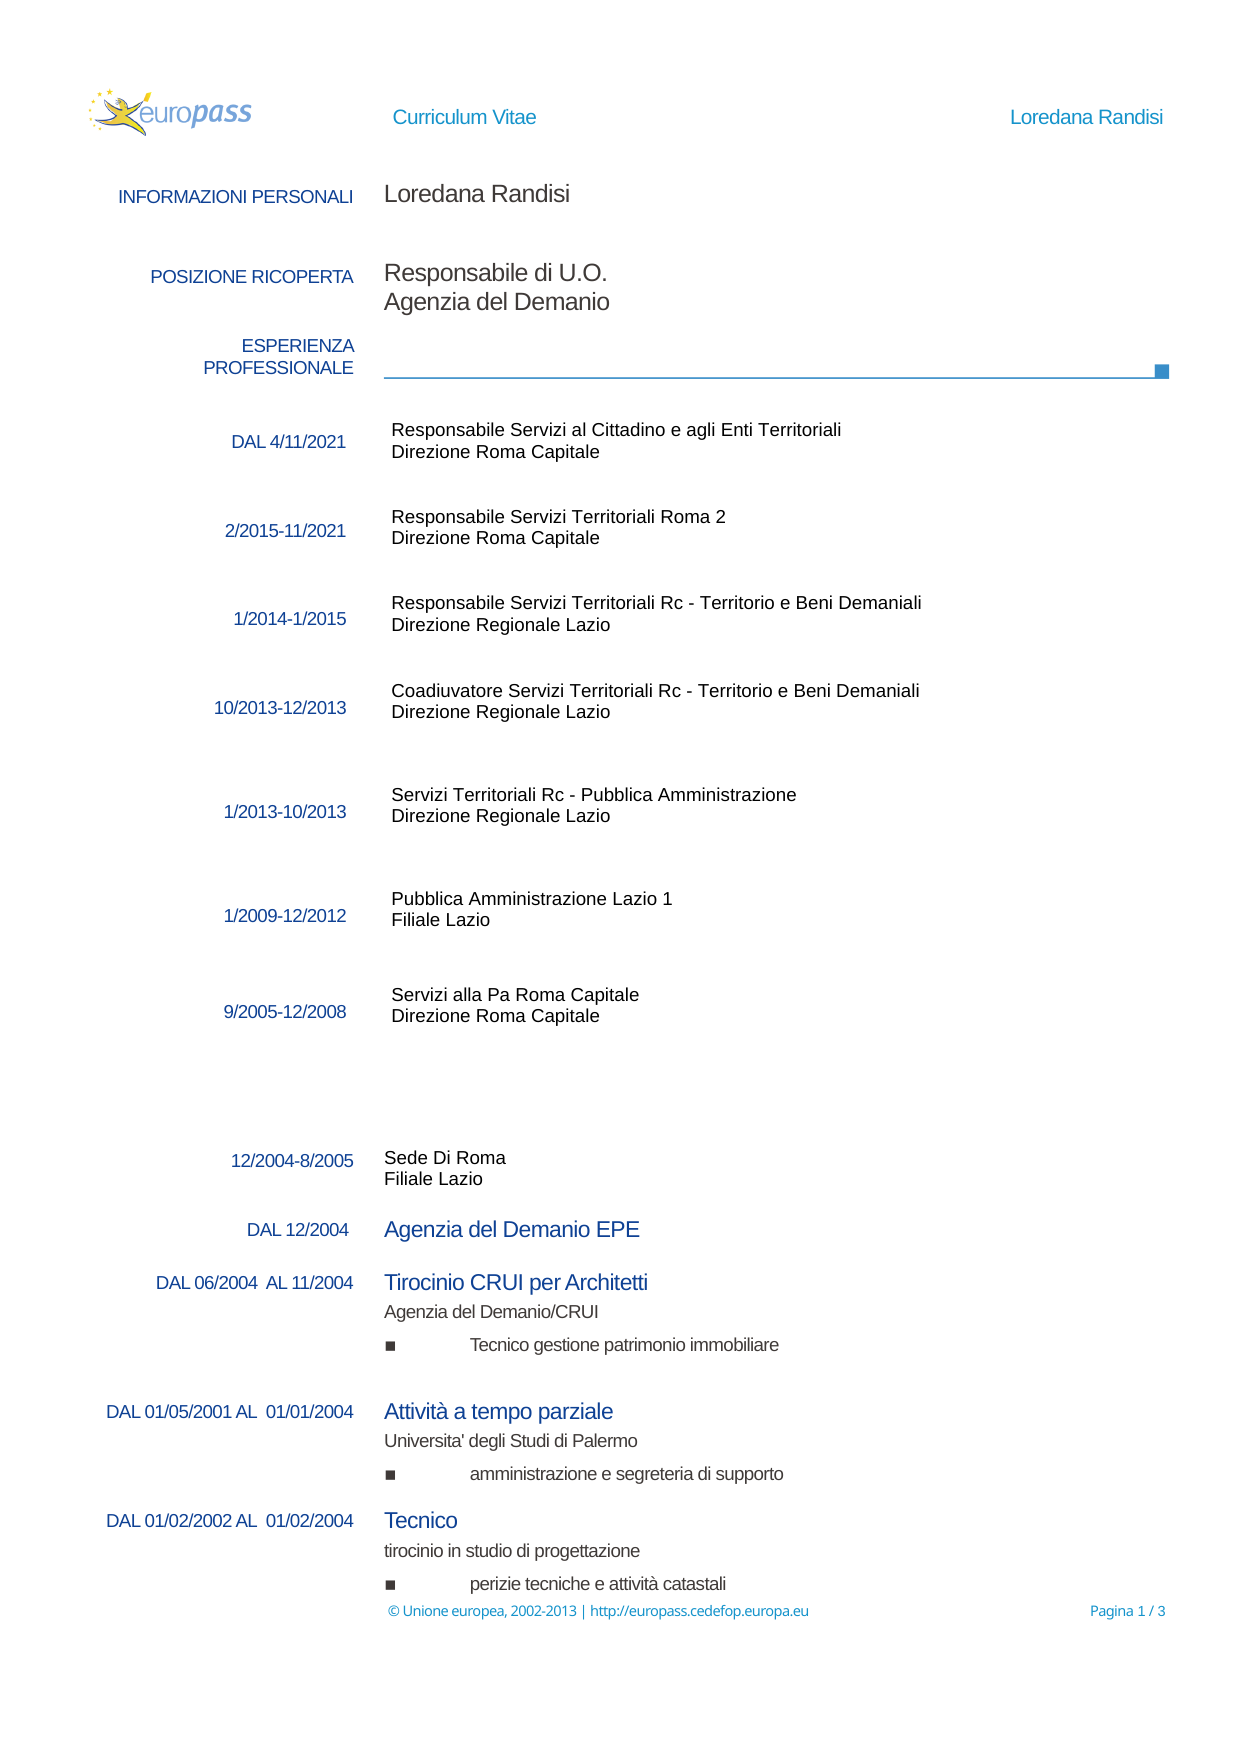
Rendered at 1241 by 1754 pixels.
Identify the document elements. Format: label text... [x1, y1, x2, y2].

table_cell Tirocinio CRUI per Architetti [384, 1269, 1169, 1295]
table_cell 1/2014-1/2015 [89, 575, 384, 663]
table_cell [384, 1056, 1169, 1146]
table_header POSIZIONE RICOPERTA [89, 259, 384, 316]
table_cell Agenzia del Demanio EPE [384, 1216, 1169, 1269]
table_cell Pubblica Amministrazione Lazio 1 Filiale Lazio [384, 865, 1169, 954]
table_cell Agenzia del Demanio/CRUI [384, 1295, 1169, 1331]
table_cell 12/2004-8/2005 [89, 1146, 384, 1216]
table_cell Servizi alla Pa Roma Capitale Direzione Roma Capitale [384, 954, 1169, 1056]
table_cell Sede Di Roma Filiale Lazio [384, 1146, 1169, 1216]
table_header Responsabile Servizi al Cittadino e agli Enti Territoriali Direzione Roma Capitale [384, 398, 1169, 484]
table_cell Dal 12/2004 [89, 1216, 384, 1269]
table_cell 10/2013-12/2013 [89, 663, 384, 752]
table_cell Responsabile Servizi Territoriali Roma 2 Direzione Roma Capitale [384, 484, 1169, 570]
table_header [89, 1062, 384, 1146]
table_cell Dal 01/02/2002 al 01/02/2004 [89, 1508, 384, 1596]
table_cell Servizi Territoriali Rc - Pubblica Amministrazione Direzione Regionale Lazio [384, 746, 1169, 864]
table_cell 2/2015-11/2021 [89, 486, 384, 575]
table_header ESPERIENZA PROFESSIONALE [89, 335, 384, 378]
table_header [384, 335, 1169, 377]
table_cell Responsabile Servizi Territoriali Rc - Territorio e Beni Demaniali Direzione Regionale Lazio [384, 570, 1169, 657]
table_cell Tecnico gestione patrimonio immobiliare [384, 1331, 1169, 1378]
table_cell [384, 1379, 1169, 1398]
table_cell [89, 216, 1169, 239]
table_cell 1/2013-10/2013 [89, 753, 384, 871]
table_cell Dal 01/05/2001 al 01/01/2004 [89, 1398, 384, 1507]
table_cell Universita' degli Studi di Palermo amministrazione e segreteria di supporto [384, 1424, 1169, 1507]
table_header INFORMAZIONI PERSONALI [89, 171, 384, 216]
table_cell Dal 06/2004 al 11/2004 [89, 1269, 384, 1398]
table_header Loredana Randisi [384, 171, 1169, 216]
table_header Responsabile di U.O. Agenzia del Demanio [384, 259, 1169, 316]
table_cell 9/2005-12/2008 [89, 960, 384, 1062]
table_cell 1/2009-12/2012 [89, 871, 384, 960]
table_cell tirocinio in studio di progettazione perizie tecniche e attività catastali [384, 1534, 1169, 1596]
table_cell Attività a tempo parziale [384, 1398, 1169, 1424]
table_cell Coadiuvatore Servizi Territoriali Rc - Territorio e Beni Demaniali Direzione Regionale Lazio [384, 657, 1169, 746]
table_cell Tecnico [384, 1508, 1169, 1534]
table_header DAL 4/11/2021 [89, 398, 384, 486]
